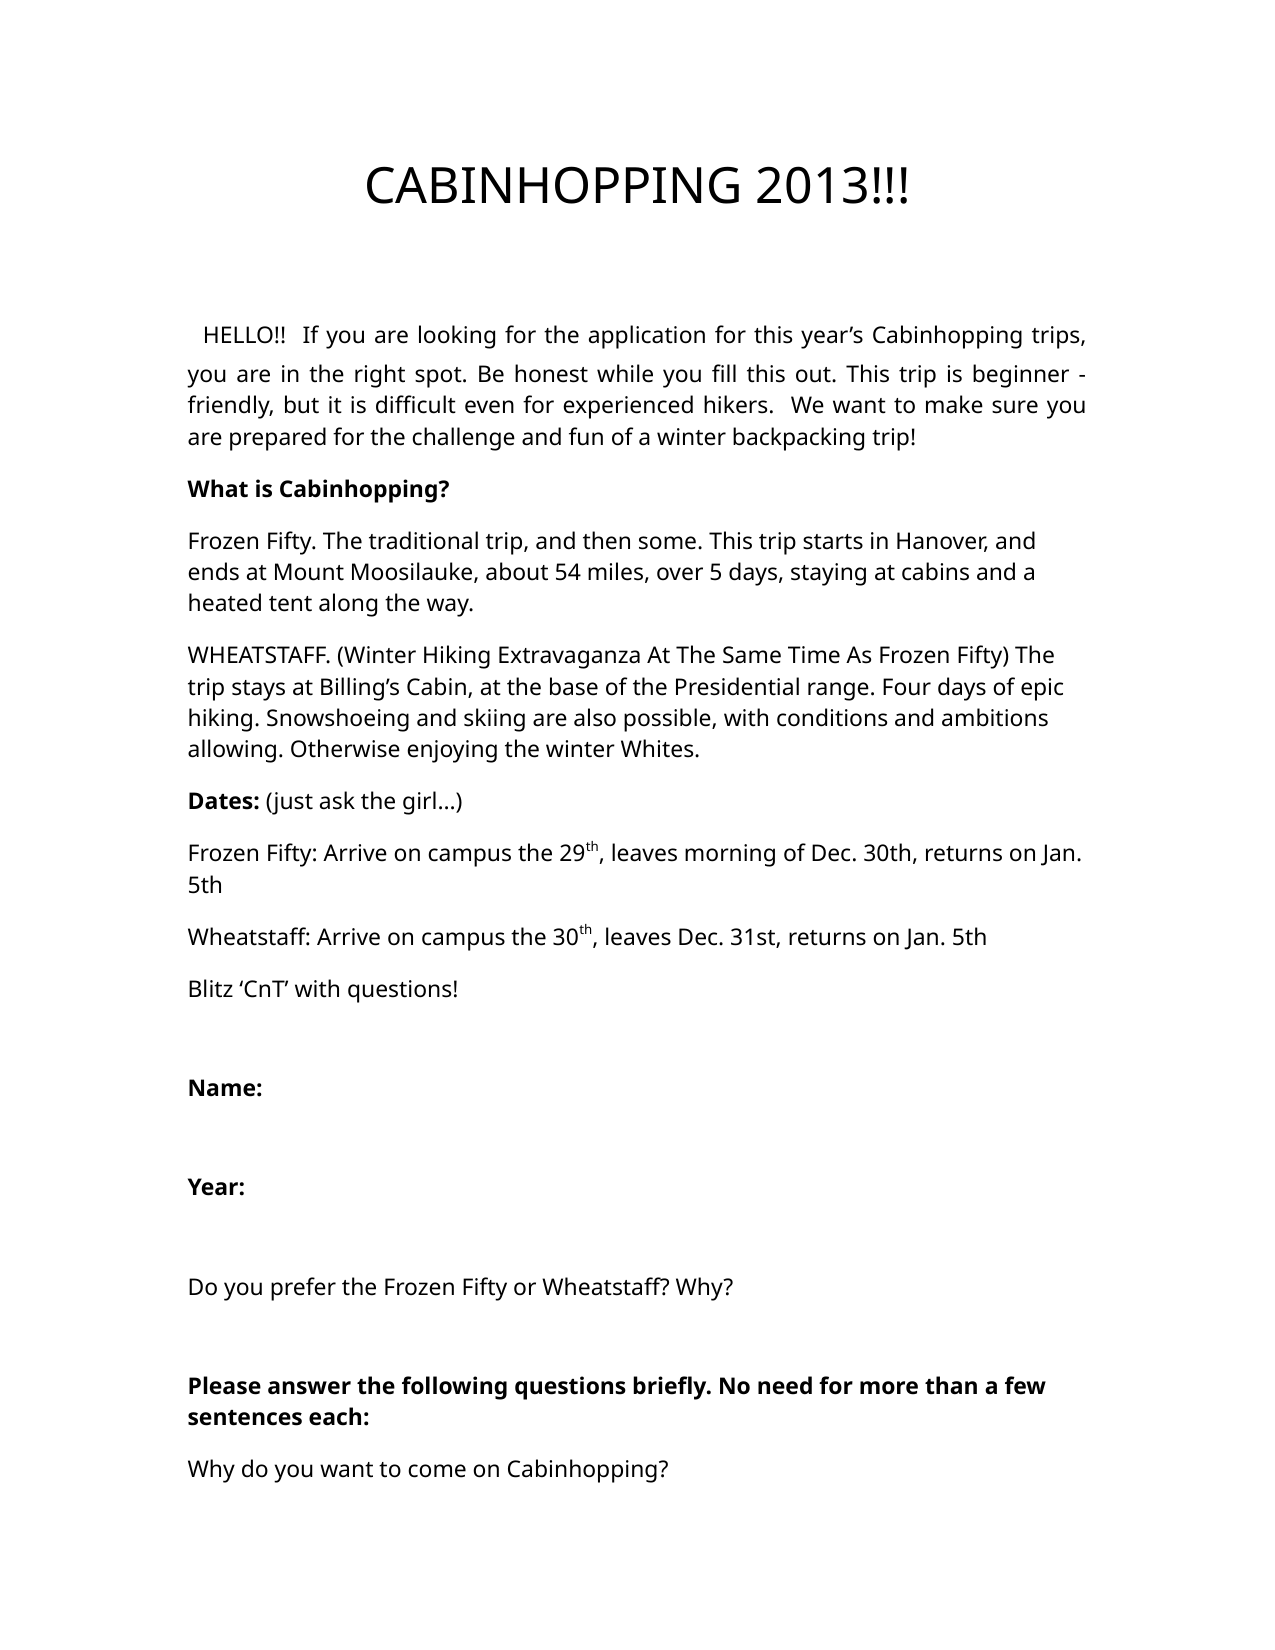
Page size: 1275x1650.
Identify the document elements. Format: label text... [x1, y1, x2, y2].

text HELLO!! If you are looking for the application for this year’s Cabinhopping trips, you are in the right spot. Be honest while you fill this out. This trip is beginner -friendly, but it is difficult even for experienced hikers. We want to make sure you are prepared for the challenge and fun of a winter backpacking trip! [187, 290, 1087, 452]
text Wheatstaff: Arrive on campus the 30th, leaves Dec. 31st, returns on Jan. 5th [187, 921, 1087, 952]
text Do you prefer the Frozen Fifty or Wheatstaff? Why? [187, 1271, 1087, 1302]
text Frozen Fifty. The traditional trip, and then some. This trip starts in Hanover, and ends at Mount Moosilauke, about 54 miles, over 5 days, staying at cabins and a heated tent along the way. [187, 525, 1087, 618]
text Frozen Fifty: Arrive on campus the 29th, leaves morning of Dec. 30th, returns on Jan. 5th [187, 837, 1087, 900]
text Name: [187, 1072, 1087, 1103]
text What is Cabinhopping? [187, 473, 1087, 504]
text Why do you want to come on Cabinhopping? [187, 1453, 1087, 1484]
text Please answer the following questions briefly. No need for more than a few sentences each: [187, 1370, 1087, 1432]
text Year: [187, 1171, 1087, 1202]
text CABINHOPPING 2013!!! [187, 150, 1087, 218]
text WHEATSTAFF. (Winter Hiking Extravaganza At The Same Time As Frozen Fifty) The trip stays at Billing’s Cabin, at the base of the Presidential range. Four days of epic hiking. Snowshoeing and skiing are also possible, with conditions and ambitions allowing. Otherwise enjoying the winter Whites. [187, 639, 1087, 764]
text Blitz ‘CnT’ with questions! [187, 973, 1087, 1004]
text Dates: (just ask the girl…) [187, 785, 1087, 816]
